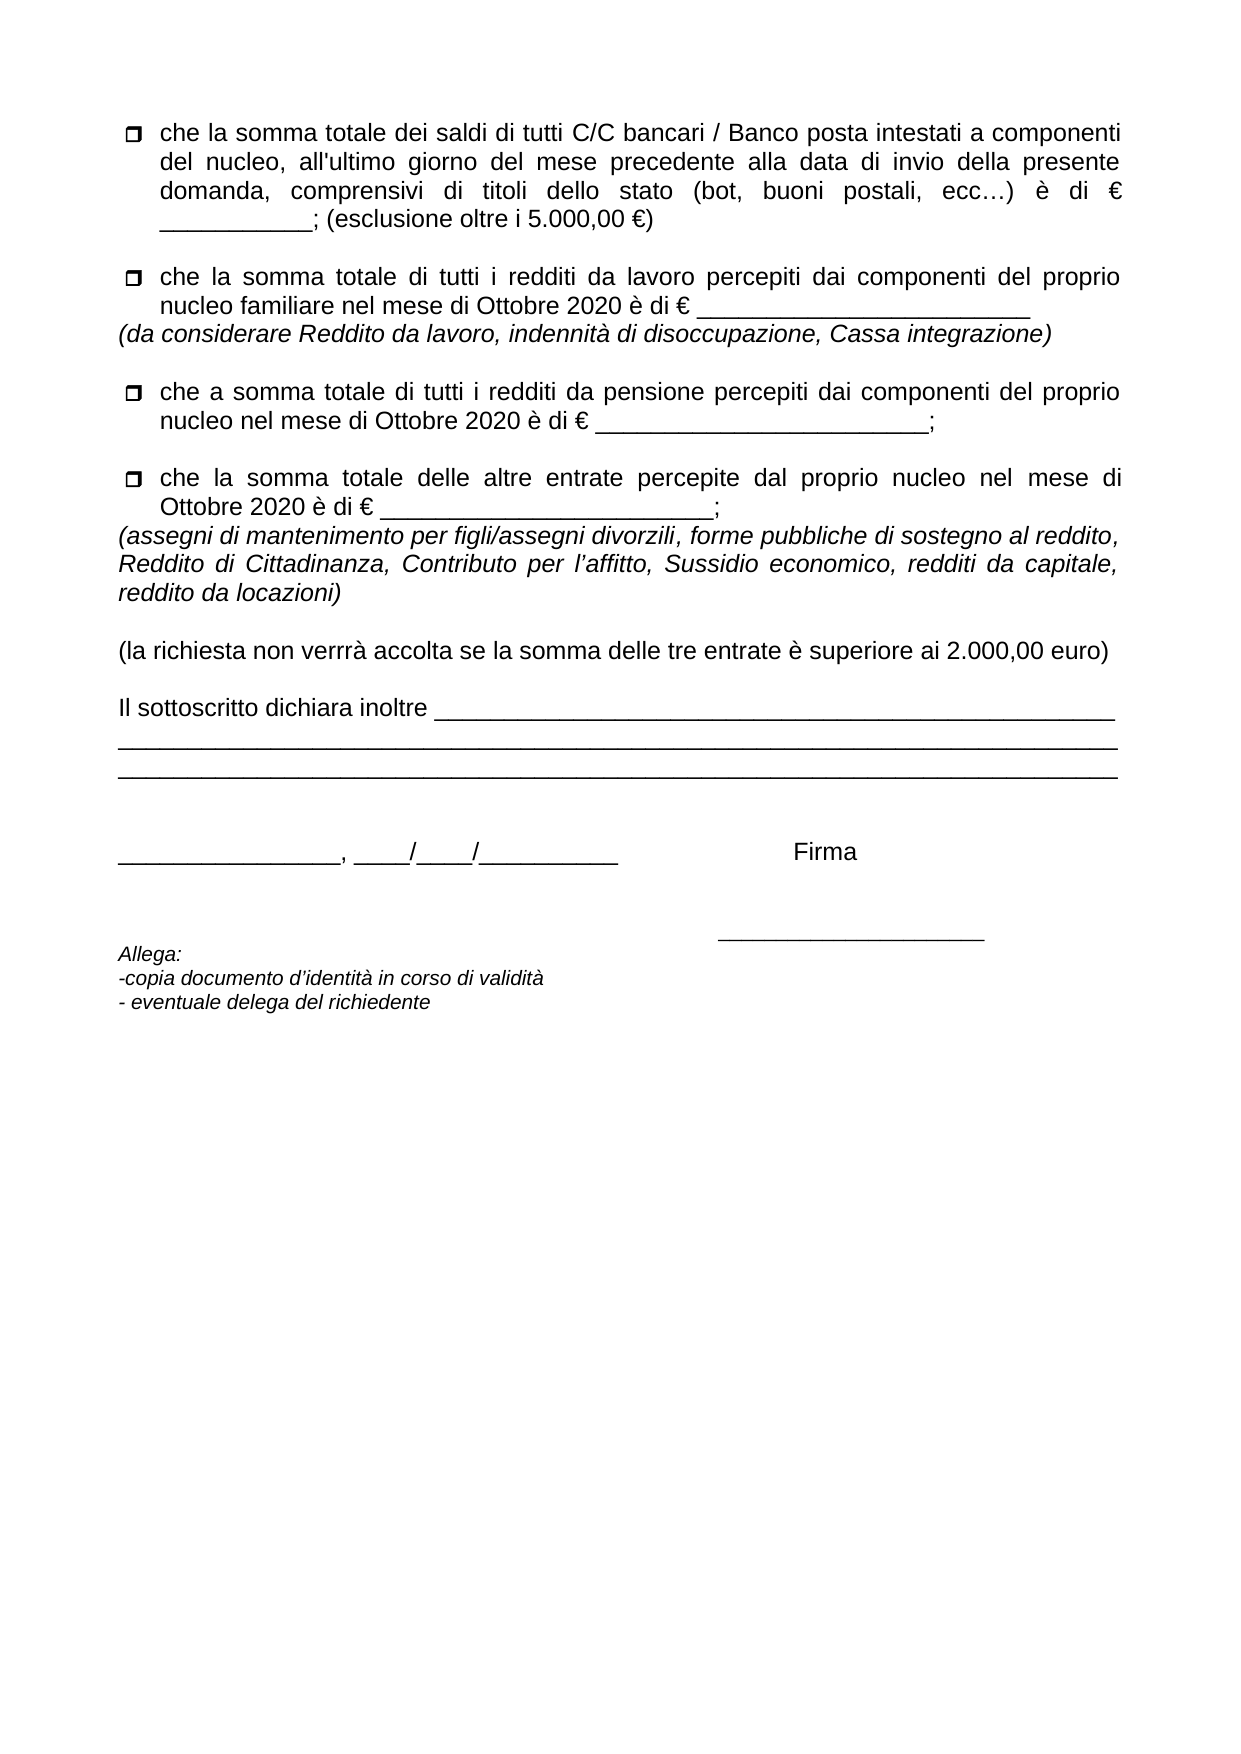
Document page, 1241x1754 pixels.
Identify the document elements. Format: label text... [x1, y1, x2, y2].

list (assegni di mantenimento per figli/assegni divorzili, forme pubbliche di sostegno al reddito, Reddito di Cittadinanza, Contributo per l’affitto, Sussidio economico, redditi da capitale, reddito da locazioni) [118, 521, 1122, 607]
list (la richiesta non verrrà accolta se la somma delle tre entrate è superiore ai 2.000,00 euro) [118, 636, 1122, 664]
text - eventuale delega del richiedente [118, 990, 1122, 1014]
list che la somma totale delle altre entrate percepite dal proprio nucleo nel mese di Ottobre 2020 è di € ________________________; [124, 463, 1122, 521]
text ________________, ____/____/__________ Firma [118, 837, 1122, 866]
text -copia documento d’identità in corso di validità [118, 966, 1122, 990]
text ________________________________________________________________________ [118, 722, 1122, 751]
list che la somma totale dei saldi di tutti C/C bancari / Banco posta intestati a componenti del nucleo, all'ultimo giorno del mese precedente alla data di invio della presente domanda, comprensivi di titoli dello stato (bot, buoni postali, ecc…) è di € ___________; (esclusione oltre i 5.000,00 €) [124, 118, 1122, 233]
list che a somma totale di tutti i redditi da pensione percepiti dai componenti del proprio nucleo nel mese di Ottobre 2020 è di € ________________________; [124, 377, 1122, 434]
text Allega: [118, 942, 1122, 966]
list (da considerare Reddito da lavoro, indennità di disoccupazione, Cassa integrazione) [118, 319, 1122, 348]
text Il sottoscritto dichiara inoltre _________________________________________________ [118, 693, 1122, 722]
text ________________________________________________________________________ [118, 751, 1122, 779]
list che la somma totale di tutti i redditi da lavoro percepiti dai componenti del proprio nucleo familiare nel mese di Ottobre 2020 è di € ________________________ [124, 262, 1122, 319]
text _______________________ [118, 918, 1122, 942]
